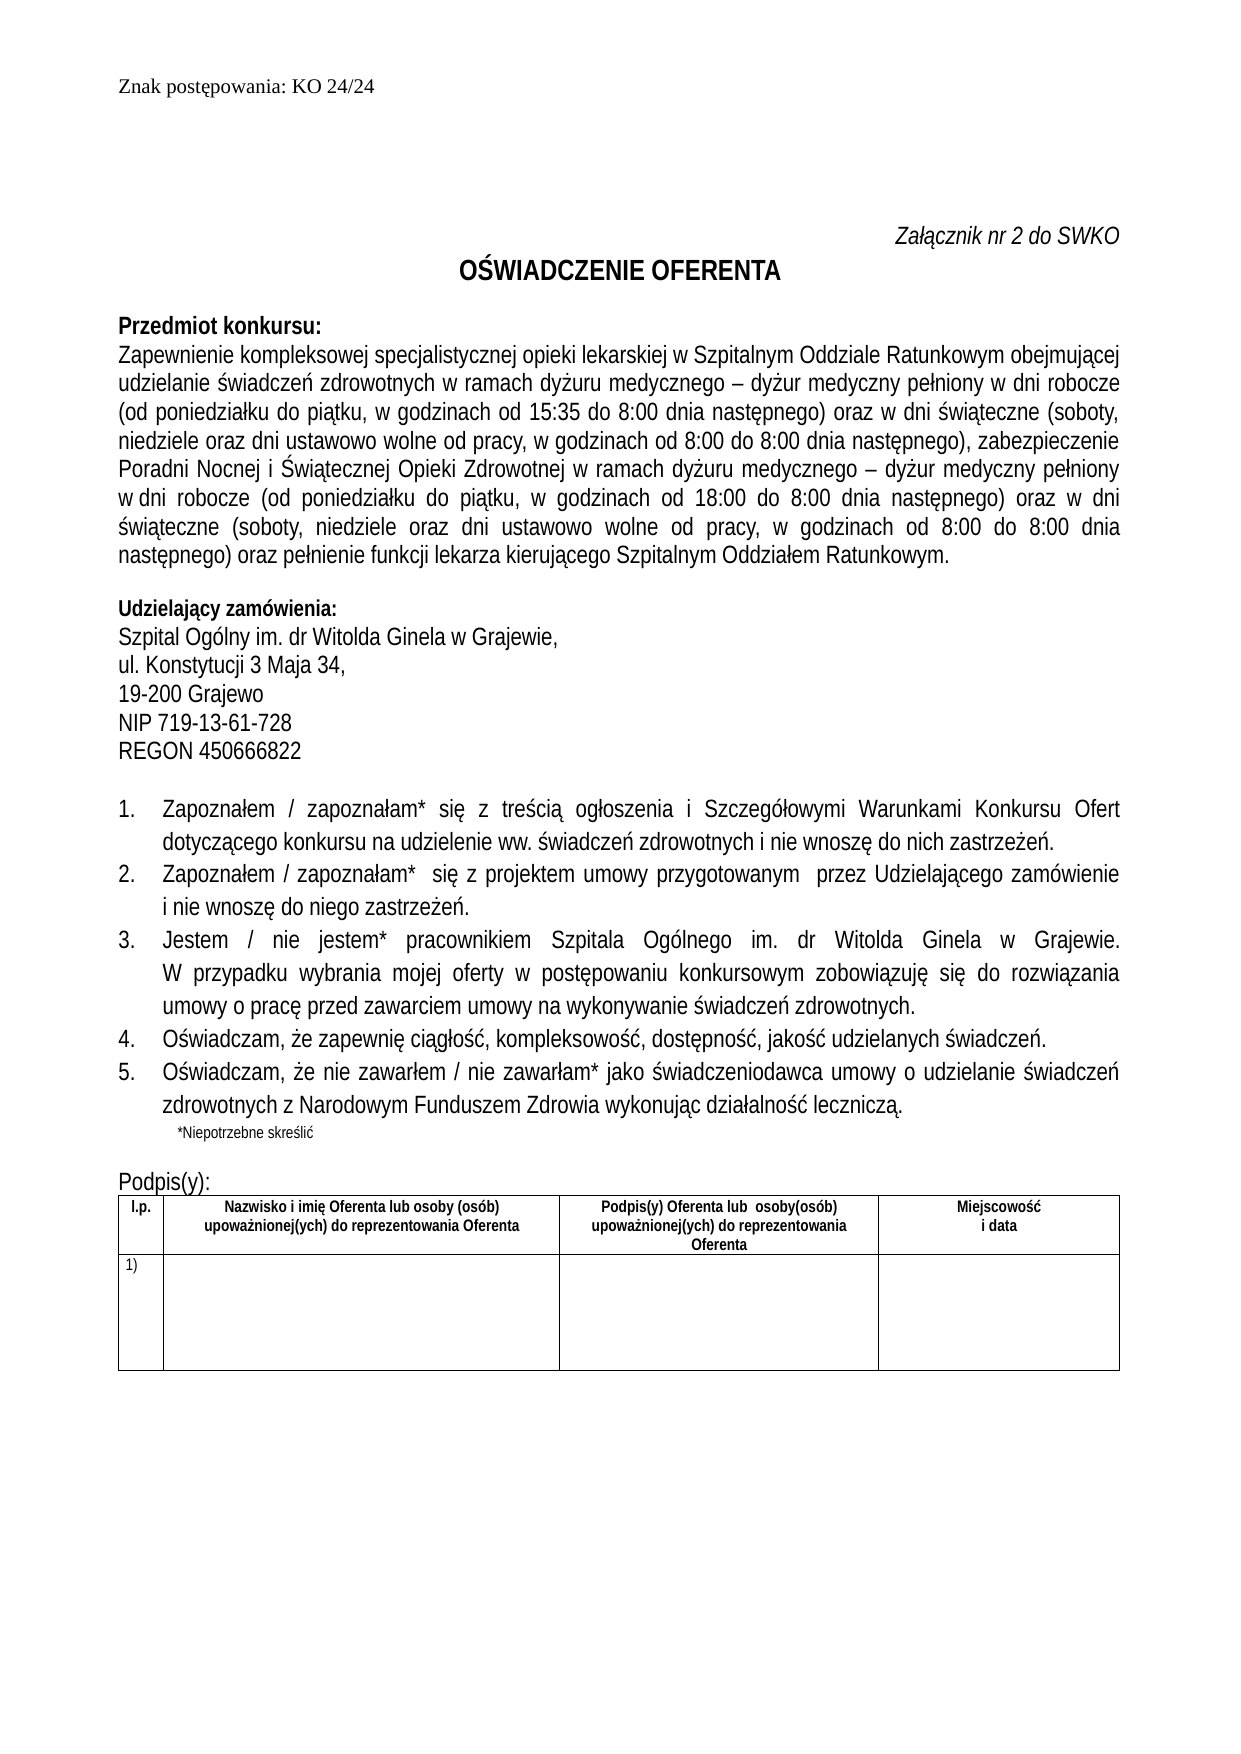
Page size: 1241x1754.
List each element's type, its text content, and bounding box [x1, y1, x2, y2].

table_cell [879, 1255, 1119, 1370]
subtitle Przedmiot konkursu: [118, 311, 1122, 340]
text Zapewnienie kompleksowej specjalistycznej opieki lekarskiej w Szpitalnym Oddziale Ratunkowym obejmującej udzielanie świadczeń zdrowotnych w ramach dyżuru medycznego – dyżur medyczny pełniony w dni robocze (od poniedziałku do piątku, w godzinach od 15:35 do 8:00 dnia następnego) oraz w dni świąteczne (soboty, niedziele oraz dni ustawowo wolne od pracy, w godzinach od 8:00 do 8:00 dnia następnego), zabezpieczenie Poradni Nocnej i Świątecznej Opieki Zdrowotnej w ramach dyżuru medycznego – dyżur medyczny pełniony w dni robocze (od poniedziałku do piątku, w godzinach od 18:00 do 8:00 dnia następnego) oraz w dni świąteczne (soboty, niedziele oraz dni ustawowo wolne od pracy, w godzinach od 8:00 do 8:00 dnia następnego) oraz pełnienie funkcji lekarza kierującego Szpitalnym Oddziałem Ratunkowym. [118, 340, 1122, 569]
text Załącznik nr 2 do SWKO [118, 221, 1122, 249]
text Szpital Ogólny im. dr Witolda Ginela w Grajewie, [118, 622, 1122, 650]
text ul. Konstytucji 3 Maja 34, [118, 650, 1122, 679]
text Udzielający zamówienia: [118, 595, 1122, 622]
text *Niepotrzebne skreślić [118, 1123, 1122, 1142]
text Podpis(y): [118, 1167, 1122, 1195]
list Zapoznałem / zapoznałam* się z treścią ogłoszenia i Szczegółowymi Warunkami Konkursu Ofert dotyczącego konkursu na udzielenie ww. świadczeń zdrowotnych i nie wnoszę do nich zastrzeżeń. [118, 793, 1122, 855]
list Zapoznałem / zapoznałam* się z projektem umowy przygotowanym przez Udzielającego zamówienie i nie wnoszę do niego zastrzeżeń. [118, 859, 1122, 921]
table_cell 1) [119, 1255, 163, 1370]
text OŚWIADCZENIE OFERENTA [118, 253, 1122, 287]
text REGON 450666822 [118, 736, 1122, 765]
table_header Nazwisko i imię Oferenta lub osoby (osób) upoważnionej(ych) do reprezentowania Oferenta [164, 1196, 559, 1254]
table_cell [560, 1255, 878, 1370]
table_cell [164, 1255, 559, 1370]
table_header Miejscowość i data [879, 1196, 1119, 1254]
text 19-200 Grajewo [118, 679, 1122, 708]
list Oświadczam, że nie zawarłem / nie zawarłam* jako świadczeniodawca umowy o udzielanie świadczeń zdrowotnych z Narodowym Funduszem Zdrowia wykonując działalność leczniczą. [118, 1057, 1122, 1118]
table_header Podpis(y) Oferenta lub osoby(osób) upoważnionej(ych) do reprezentowania Oferenta [560, 1196, 878, 1254]
table_header l.p. [119, 1196, 163, 1254]
list Jestem / nie jestem* pracownikiem Szpitala Ogólnego im. dr Witolda Ginela w Grajewie. W przypadku wybrania mojej oferty w postępowaniu konkursowym zobowiązuję się do rozwiązania umowy o pracę przed zawarciem umowy na wykonywanie świadczeń zdrowotnych. [118, 925, 1122, 1020]
text NIP 719-13-61-728 [118, 708, 1122, 736]
list Oświadczam, że zapewnię ciągłość, kompleksowość, dostępność, jakość udzielanych świadczeń. [118, 1024, 1122, 1053]
